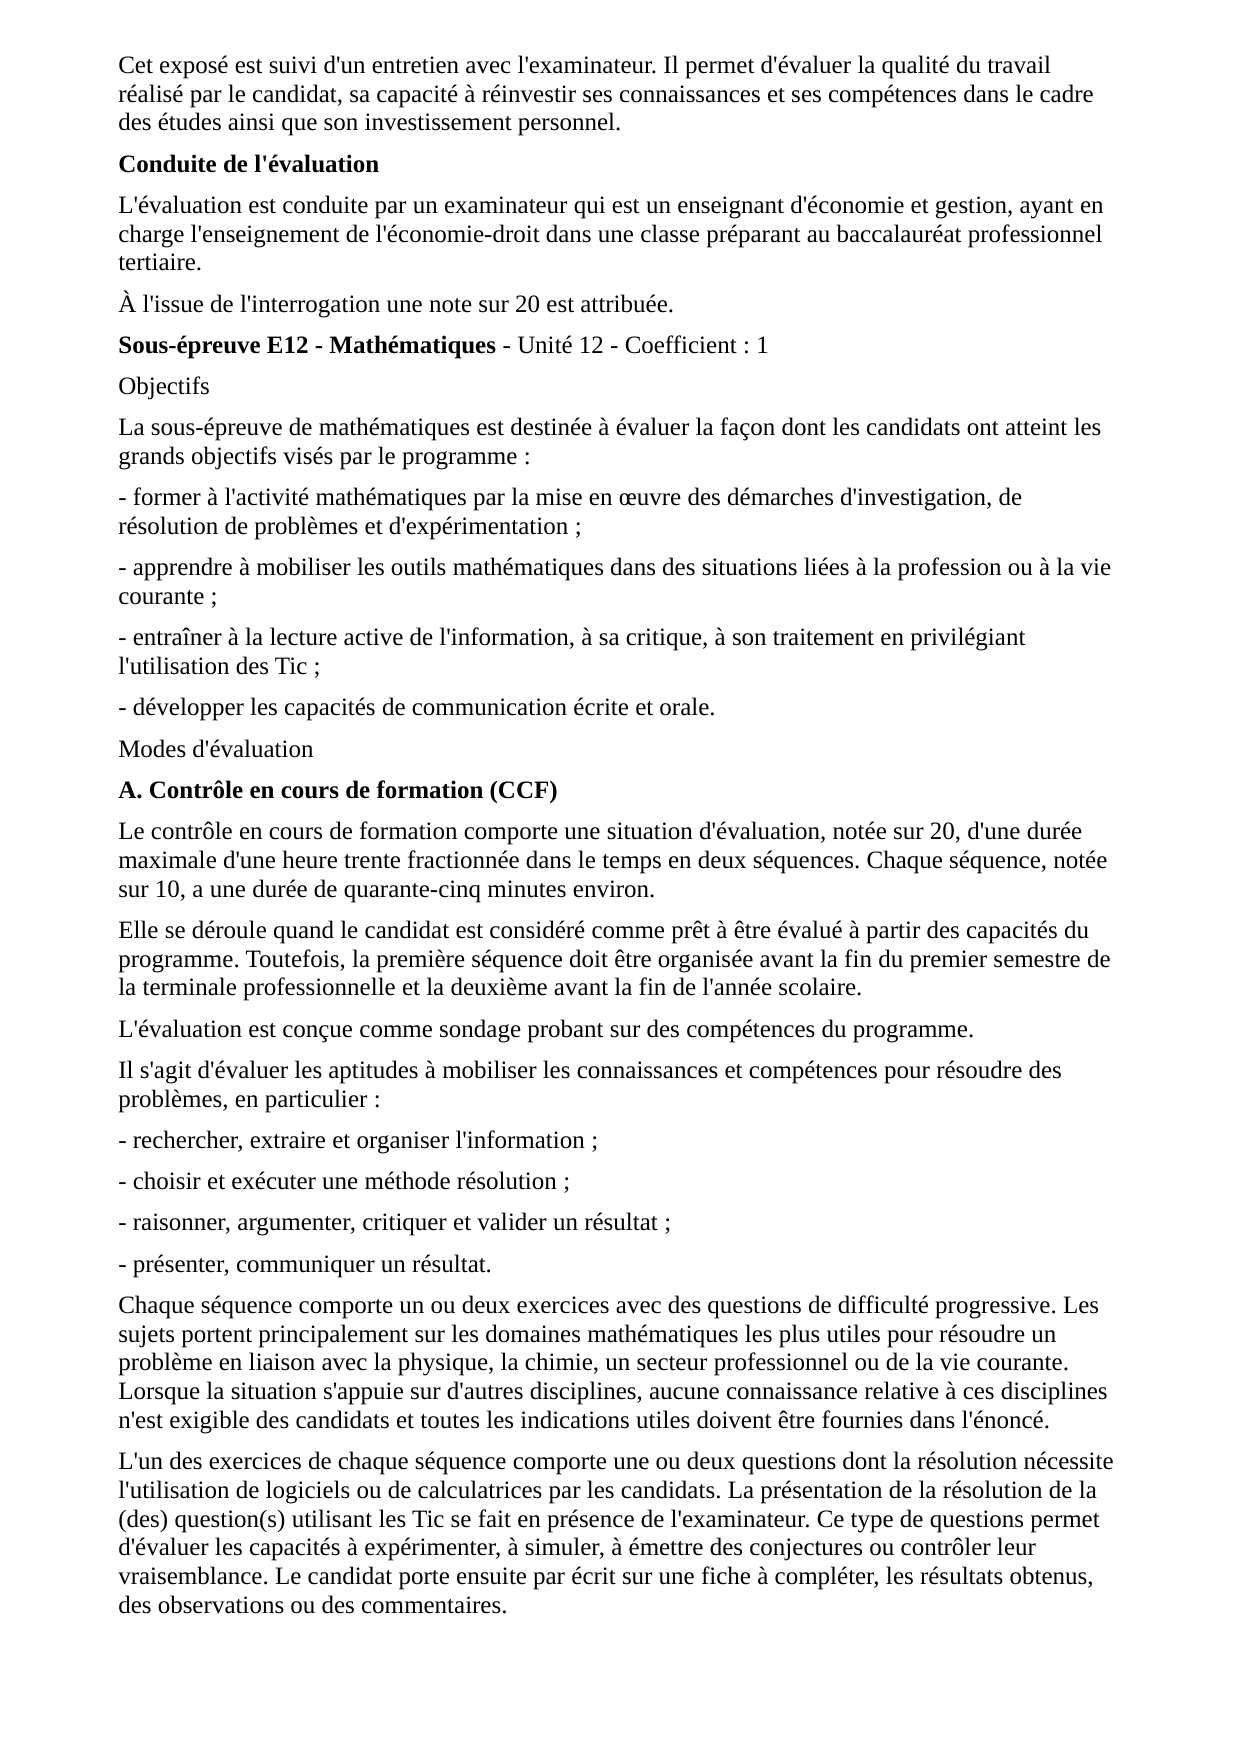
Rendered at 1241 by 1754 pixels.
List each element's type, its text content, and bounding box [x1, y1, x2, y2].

text - présenter, communiquer un résultat. [118, 1249, 1122, 1277]
text À l'issue de l'interrogation une note sur 20 est attribuée. [118, 289, 1122, 317]
text - rechercher, extraire et organiser l'information ; [118, 1125, 1122, 1154]
text Cet exposé est suivi d'un entretien avec l'examinateur. Il permet d'évaluer la qualité du travail réalisé par le candidat, sa capacité à réinvestir ses connaissances et ses compétences dans le cadre des études ainsi que son investissement personnel. [118, 50, 1122, 136]
text Modes d'évaluation [118, 734, 1122, 762]
text Elle se déroule quand le candidat est considéré comme prêt à être évalué à partir des capacités du programme. Toutefois, la première séquence doit être organisée avant la fin du premier semestre de la terminale professionnelle et la deuxième avant la fin de l'année scolaire. [118, 915, 1122, 1001]
text - raisonner, argumenter, critiquer et valider un résultat ; [118, 1207, 1122, 1236]
text - choisir et exécuter une méthode résolution ; [118, 1166, 1122, 1195]
text A. Contrôle en cours de formation (CCF) [118, 775, 1122, 804]
text - entraîner à la lecture active de l'information, à sa critique, à son traitement en privilégiant l'utilisation des Tic ; [118, 622, 1122, 680]
text L'un des exercices de chaque séquence comporte une ou deux questions dont la résolution nécessite l'utilisation de logiciels ou de calculatrices par les candidats. La présentation de la résolution de la (des) question(s) utilisant les Tic se fait en présence de l'examinateur. Ce type de questions permet d'évaluer les capacités à expérimenter, à simuler, à émettre des conjectures ou contrôler leur vraisemblance. Le candidat porte ensuite par écrit sur une fiche à compléter, les résultats obtenus, des observations ou des commentaires. [118, 1446, 1122, 1619]
text Objectifs [118, 371, 1122, 400]
text - apprendre à mobiliser les outils mathématiques dans des situations liées à la profession ou à la vie courante ; [118, 552, 1122, 610]
text - former à l'activité mathématiques par la mise en œuvre des démarches d'investigation, de résolution de problèmes et d'expérimentation ; [118, 482, 1122, 540]
text L'évaluation est conduite par un examinateur qui est un enseignant d'économie et gestion, ayant en charge l'enseignement de l'économie-droit dans une classe préparant au baccalauréat professionnel tertiaire. [118, 190, 1122, 276]
text Le contrôle en cours de formation comporte une situation d'évaluation, notée sur 20, d'une durée maximale d'une heure trente fractionnée dans le temps en deux séquences. Chaque séquence, notée sur 10, a une durée de quarante-cinq minutes environ. [118, 816, 1122, 902]
text Conduite de l'évaluation [118, 149, 1122, 177]
text L'évaluation est conçue comme sondage probant sur des compétences du programme. [118, 1014, 1122, 1042]
text - développer les capacités de communication écrite et orale. [118, 692, 1122, 721]
text Sous-épreuve E12 - Mathématiques - Unité 12 - Coefficient : 1 [118, 330, 1122, 359]
text Chaque séquence comporte un ou deux exercices avec des questions de difficulté progressive. Les sujets portent principalement sur les domaines mathématiques les plus utiles pour résoudre un problème en liaison avec la physique, la chimie, un secteur professionnel ou de la vie courante. Lorsque la situation s'appuie sur d'autres disciplines, aucune connaissance relative à ces disciplines n'est exigible des candidats et toutes les indications utiles doivent être fournies dans l'énoncé. [118, 1290, 1122, 1434]
text La sous-épreuve de mathématiques est destinée à évaluer la façon dont les candidats ont atteint les grands objectifs visés par le programme : [118, 412, 1122, 470]
text Il s'agit d'évaluer les aptitudes à mobiliser les connaissances et compétences pour résoudre des problèmes, en particulier : [118, 1055, 1122, 1112]
